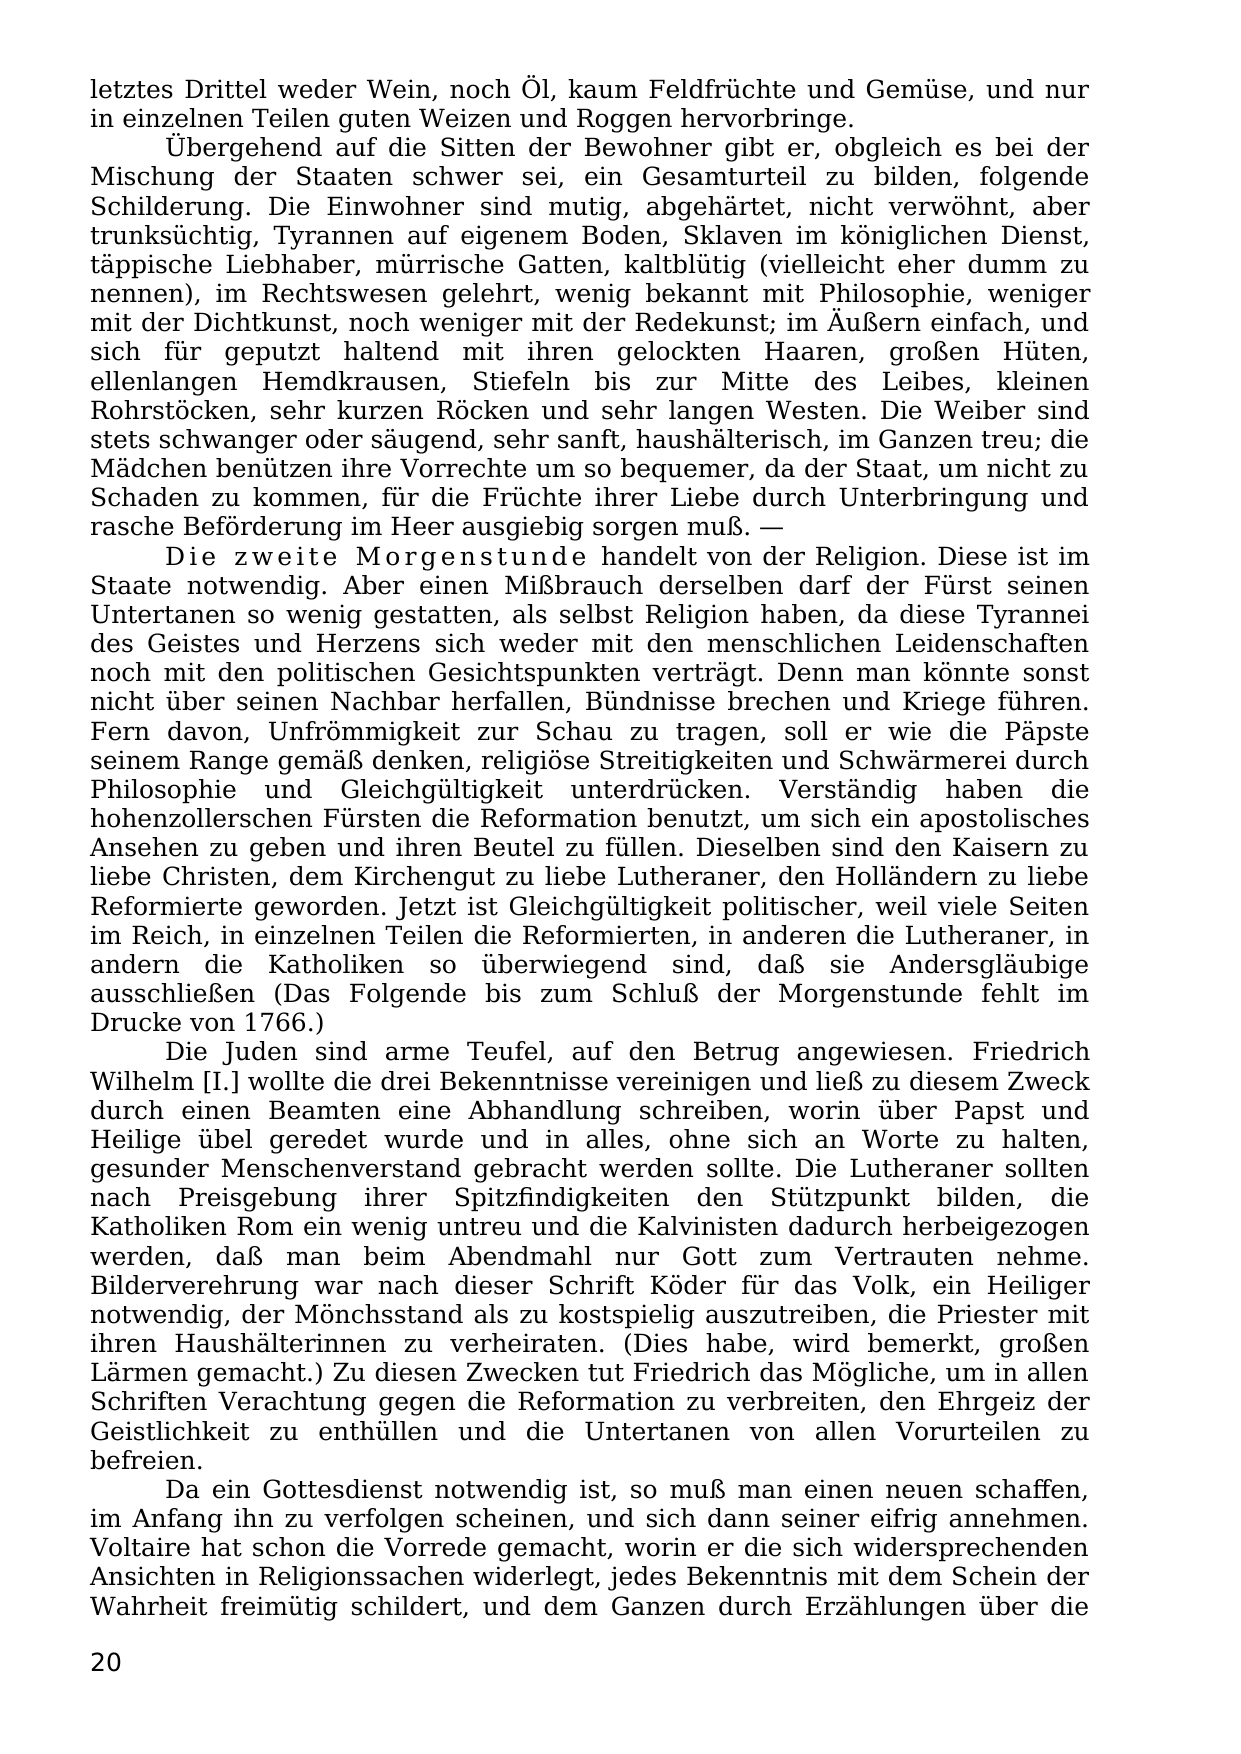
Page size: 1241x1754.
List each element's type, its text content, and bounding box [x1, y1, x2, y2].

text Da ein Gottesdienst notwendig ist, so muß man einen neuen schaffen, im Anfang ihn zu verfolgen scheinen, und sich dann seiner eifrig annehmen. Voltaire hat schon die Vorrede gemacht, worin er die sich widersprechenden Ansichten in Religionssachen widerlegt, jedes Bekenntnis mit dem Schein der Wahrheit freimütig schildert, und dem Ganzen durch Erzählungen über die [90, 1475, 1091, 1621]
text letztes Drittel weder Wein, noch Öl, kaum Feldfrüchte und Gemüse, und nur in einzelnen Teilen guten Weizen und Roggen hervorbringe. [90, 75, 1091, 133]
text Die zweite Morgenstunde handelt von der Religion. Diese ist im Staate notwendig. Aber einen Mißbrauch derselben darf der Fürst seinen Untertanen so wenig gestatten, als selbst Religion haben, da diese Tyrannei des Geistes und Herzens sich weder mit den menschlichen Leidenschaften noch mit den politischen Gesichtspunkten verträgt. Denn man könnte sonst nicht über seinen Nachbar herfallen, Bündnisse brechen und Kriege führen. Fern davon, Unfrömmigkeit zur Schau zu tragen, soll er wie die Päpste seinem Range gemäß denken, religiöse Streitigkeiten und Schwärmerei durch Philosophie und Gleichgültigkeit unterdrücken. Verständig haben die hohenzollerschen Fürsten die Reformation benutzt, um sich ein apostolisches Ansehen zu geben und ihren Beutel zu füllen. Dieselben sind den Kaisern zu liebe Christen, dem Kirchengut zu liebe Lutheraner, den Holländern zu liebe Reformierte geworden. Jetzt ist Gleichgültigkeit politischer, weil viele Seiten im Reich, in einzelnen Teilen die Reformierten, in anderen die Lutheraner, in andern die Katholiken so überwiegend sind, daß sie Andersgläubige ausschließen (Das Folgende bis zum Schluß der Morgenstunde fehlt im Drucke von 1766.) [90, 542, 1091, 1037]
text Die Juden sind arme Teufel, auf den Betrug angewiesen. Friedrich Wilhelm [I.] wollte die drei Bekenntnisse vereinigen und ließ zu diesem Zweck durch einen Beamten eine Abhandlung schreiben, worin über Papst und Heilige übel geredet wurde und in alles, ohne sich an Worte zu halten, gesunder Menschenverstand gebracht werden sollte. Die Lutheraner sollten nach Preisgebung ihrer Spitzfindigkeiten den Stützpunkt bilden, die Katholiken Rom ein wenig untreu und die Kalvinisten dadurch herbeigezogen werden, daß man beim Abendmahl nur Gott zum Vertrauten nehme. Bilderverehrung war nach dieser Schrift Köder für das Volk, ein Heiliger notwendig, der Mönchsstand als zu kostspielig auszutreiben, die Priester mit ihren Haushälterinnen zu verheiraten. (Dies habe, wird bemerkt, großen Lärmen gemacht.) Zu diesen Zwecken tut Friedrich das Mögliche, um in allen Schriften Verachtung gegen die Reformation zu verbreiten, den Ehrgeiz der Geistlichkeit zu enthüllen und die Untertanen von allen Vorurteilen zu befreien. [90, 1037, 1091, 1475]
text Übergehend auf die Sitten der Bewohner gibt er, obgleich es bei der Mischung der Staaten schwer sei, ein Gesamturteil zu bilden, folgende Schilderung. Die Einwohner sind mutig, abgehärtet, nicht verwöhnt, aber trunksüchtig, Tyrannen auf eigenem Boden, Sklaven im königlichen Dienst, täppische Liebhaber, mürrische Gatten, kaltblütig (vielleicht eher dumm zu nennen), im Rechtswesen gelehrt, wenig bekannt mit Philosophie, weniger mit der Dichtkunst, noch weniger mit der Redekunst; im Äußern einfach, und sich für geputzt haltend mit ihren gelockten Haaren, großen Hüten, ellenlangen Hemdkrausen, Stiefeln bis zur Mitte des Leibes, kleinen Rohrstöcken, sehr kurzen Röcken und sehr langen Westen. Die Weiber sind stets schwanger oder säugend, sehr sanft, haushälterisch, im Ganzen treu; die Mädchen benützen ihre Vorrechte um so bequemer, da der Staat, um nicht zu Schaden zu kommen, für die Früchte ihrer Liebe durch Unterbringung und rasche Beförderung im Heer ausgiebig sorgen muß. — [90, 133, 1091, 542]
